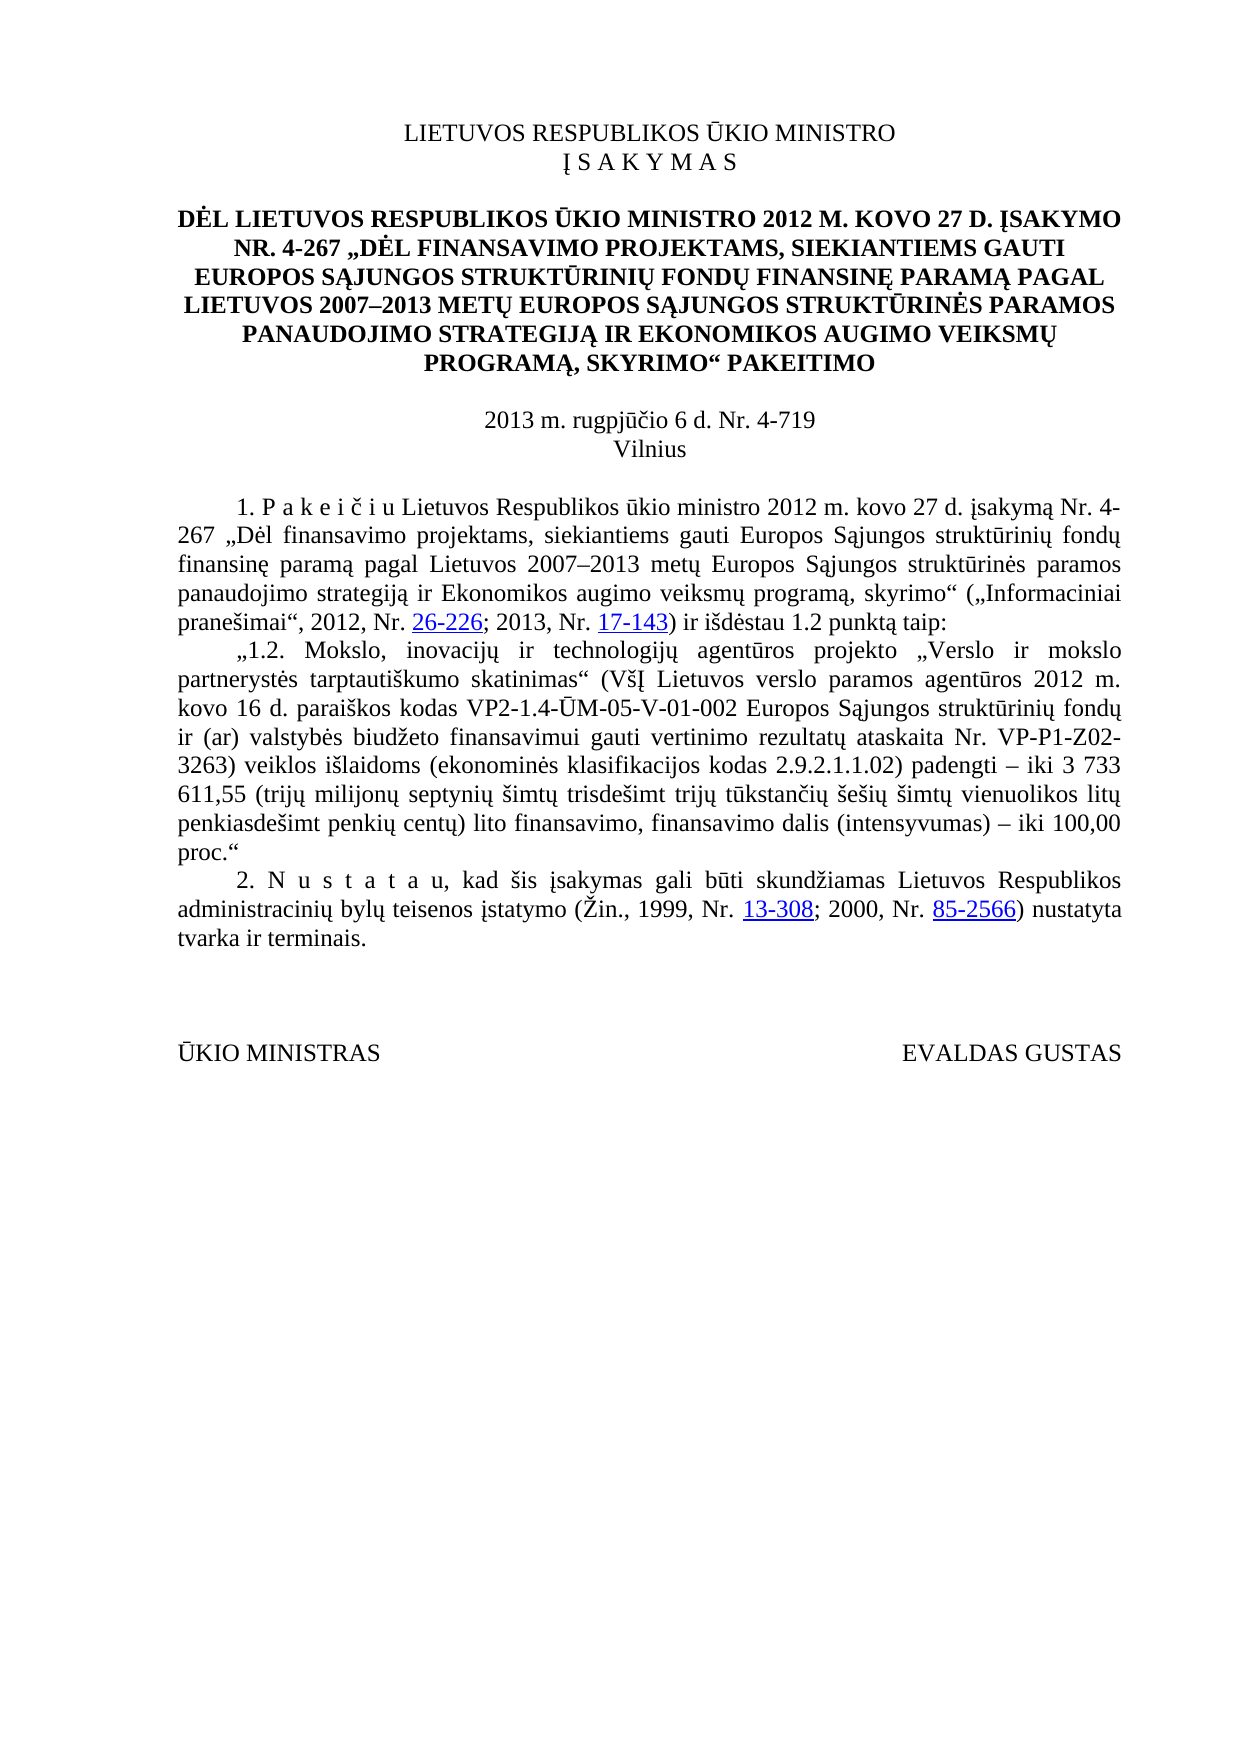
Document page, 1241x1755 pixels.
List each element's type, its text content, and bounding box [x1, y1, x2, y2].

text 1. P a k e i č i u Lietuvos Respublikos ūkio ministro 2012 m. kovo 27 d. įsakymą Nr. 4-267 „Dėl finansavimo projektams, siekiantiems gauti Europos Sąjungos struktūrinių fondų finansinę paramą pagal Lietuvos 2007–2013 metų Europos Sąjungos struktūrinės paramos panaudojimo strategiją ir Ekonomikos augimo veiksmų programą, skyrimo“ („Informaciniai pranešimai“, 2012, Nr. 26-226; 2013, Nr. 17-143) ir išdėstau 1.2 punktą taip: [177, 492, 1122, 636]
text Vilnius [177, 434, 1122, 463]
text 2. N u s t a t a u, kad šis įsakymas gali būti skundžiamas Lietuvos Respublikos administracinių bylų teisenos įstatymo (Žin., 1999, Nr. 13-308; 2000, Nr. 85-2566) nustatyta tvarka ir terminais. [177, 866, 1122, 952]
text LIETUVOS RESPUBLIKOS ŪKIO MINISTRO [177, 118, 1122, 147]
text Ūkio ministras Evaldas Gustas [177, 1038, 1122, 1067]
text DĖL LIETUVOS RESPUBLIKOS ŪKIO MINISTRO 2012 M. KOVO 27 D. ĮSAKYMO NR. 4-267 „DĖL FINANSAVIMO PROJEKTAMS, SIEKIANTIEMS GAUTI EUROPOS SĄJUNGOS STRUKTŪRINIŲ FONDŲ FINANSINĘ PARAMĄ PAGAL LIETUVOS 2007–2013 METŲ EUROPOS SĄJUNGOS STRUKTŪRINĖS PARAMOS PANAUDOJIMO STRATEGIJĄ IR EKONOMIKOS AUGIMO VEIKSMŲ PROGRAMĄ, SKYRIMO“ PAKEITIMO [177, 204, 1122, 377]
text „1.2. Mokslo, inovacijų ir technologijų agentūros projekto „Verslo ir mokslo partnerystės tarptautiškumo skatinimas“ (VšĮ Lietuvos verslo paramos agentūros 2012 m. kovo 16 d. paraiškos kodas VP2-1.4-ŪM-05-V-01-002 Europos Sąjungos struktūrinių fondų ir (ar) valstybės biudžeto finansavimui gauti vertinimo rezultatų ataskaita Nr. VP-P1-Z02-3263) veiklos išlaidoms (ekonominės klasifikacijos kodas 2.9.2.1.1.02) padengti – iki 3 733 611,55 (trijų milijonų septynių šimtų trisdešimt trijų tūkstančių šešių šimtų vienuolikos litų penkiasdešimt penkių centų) lito finansavimo, finansavimo dalis (intensyvumas) – iki 100,00 proc.“ [177, 636, 1122, 866]
text 2013 m. rugpjūčio 6 d. Nr. 4-719 [177, 406, 1122, 434]
text Į S A K Y M A S [177, 147, 1122, 176]
